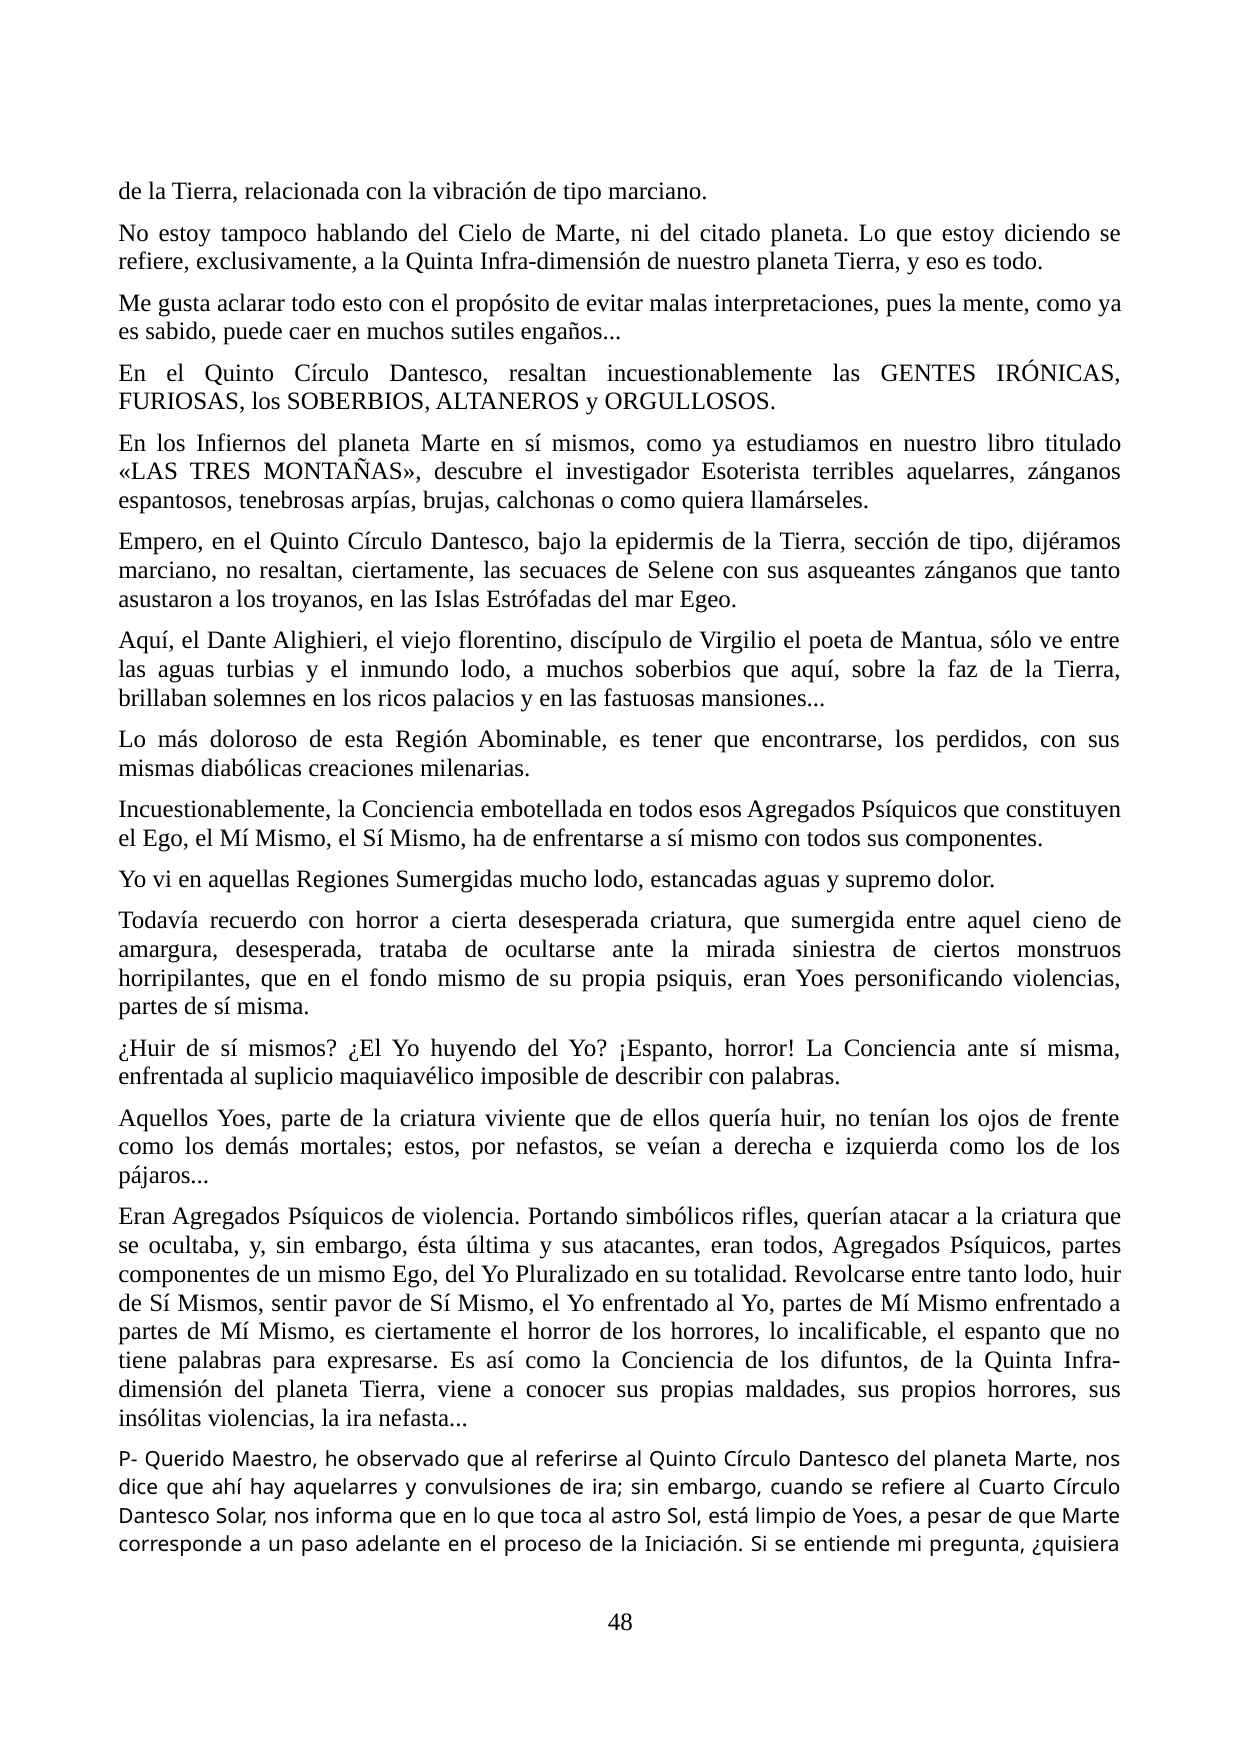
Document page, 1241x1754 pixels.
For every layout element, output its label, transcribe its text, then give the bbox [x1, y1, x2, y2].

text de la Tierra, relacionada con la vibración de tipo marciano. [118, 176, 1122, 205]
text P- Querido Maestro, he observado que al referirse al Quinto Círculo Dantesco del planeta Marte, nos dice que ahí hay aquelarres y convulsiones de ira; sin embargo, cuando se refiere al Cuarto Círculo Dantesco Solar, nos informa que en lo que toca al astro Sol, está limpio de Yoes, a pesar de que Marte corresponde a un paso adelante en el proceso de la Iniciación. Si se entiende mi pregunta, ¿quisiera [118, 1444, 1122, 1558]
text Aquellos Yoes, parte de la criatura viviente que de ellos quería huir, no tenían los ojos de frente como los demás mortales; estos, por nefastos, se veían a derecha e izquierda como los de los pájaros... [118, 1103, 1122, 1189]
text Incuestionablemente, la Conciencia embotellada en todos esos Agregados Psíquicos que constituyen el Ego, el Mí Mismo, el Sí Mismo, ha de enfrentarse a sí mismo con todos sus componentes. [118, 794, 1122, 851]
text ¿Huir de sí mismos? ¿El Yo huyendo del Yo? ¡Espanto, horror! La Conciencia ante sí misma, enfrentada al suplicio maquiavélico imposible de describir con palabras. [118, 1033, 1122, 1090]
text Eran Agregados Psíquicos de violencia. Portando simbólicos rifles, querían atacar a la criatura que se ocultaba, y, sin embargo, ésta última y sus atacantes, eran todos, Agregados Psíquicos, partes componentes de un mismo Ego, del Yo Pluralizado en su totalidad. Revolcarse entre tanto lodo, huir de Sí Mismos, sentir pavor de Sí Mismo, el Yo enfrentado al Yo, partes de Mí Mismo enfrentado a partes de Mí Mismo, es ciertamente el horror de los horrores, lo incalificable, el espanto que no tiene palabras para expresarse. Es así como la Conciencia de los difuntos, de la Quinta Infra-dimensión del planeta Tierra, viene a conocer sus propias maldades, sus propios horrores, sus insólitas violencias, la ira nefasta... [118, 1201, 1122, 1431]
text Yo vi en aquellas Regiones Sumergidas mucho lodo, estancadas aguas y supremo dolor. [118, 864, 1122, 893]
text Lo más doloroso de esta Región Abominable, es tener que encontrarse, los perdidos, con sus mismas diabólicas creaciones milenarias. [118, 724, 1122, 781]
text En el Quinto Círculo Dantesco, resaltan incuestionablemente las GENTES IRÓNICAS, FURIOSAS, los SOBERBIOS, ALTANEROS y ORGULLOSOS. [118, 358, 1122, 415]
text Todavía recuerdo con horror a cierta desesperada criatura, que sumergida entre aquel cieno de amargura, desesperada, trataba de ocultarse ante la mirada siniestra de ciertos monstruos horripilantes, que en el fondo mismo de su propia psiquis, eran Yoes personificando violencias, partes de sí misma. [118, 905, 1122, 1020]
text No estoy tampoco hablando del Cielo de Marte, ni del citado planeta. Lo que estoy diciendo se refiere, exclusivamente, a la Quinta Infra-dimensión de nuestro planeta Tierra, y eso es todo. [118, 218, 1122, 275]
text Me gusta aclarar todo esto con el propósito de evitar malas interpretaciones, pues la mente, como ya es sabido, puede caer en muchos sutiles engaños... [118, 288, 1122, 345]
text Empero, en el Quinto Círculo Dantesco, bajo la epidermis de la Tierra, sección de tipo, dijéramos marciano, no resaltan, ciertamente, las secuaces de Selene con sus asqueantes zánganos que tanto asustaron a los troyanos, en las Islas Estrófadas del mar Egeo. [118, 526, 1122, 613]
text En los Infiernos del planeta Marte en sí mismos, como ya estudiamos en nuestro libro titulado «LAS TRES MONTAÑAS», descubre el investigador Esoterista terribles aquelarres, zánganos espantosos, tenebrosas arpías, brujas, calchonas o como quiera llamárseles. [118, 428, 1122, 514]
text Aquí, el Dante Alighieri, el viejo florentino, discípulo de Virgilio el poeta de Mantua, sólo ve entre las aguas turbias y el inmundo lodo, a muchos soberbios que aquí, sobre la faz de la Tierra, brillaban solemnes en los ricos palacios y en las fastuosas mansiones... [118, 625, 1122, 711]
